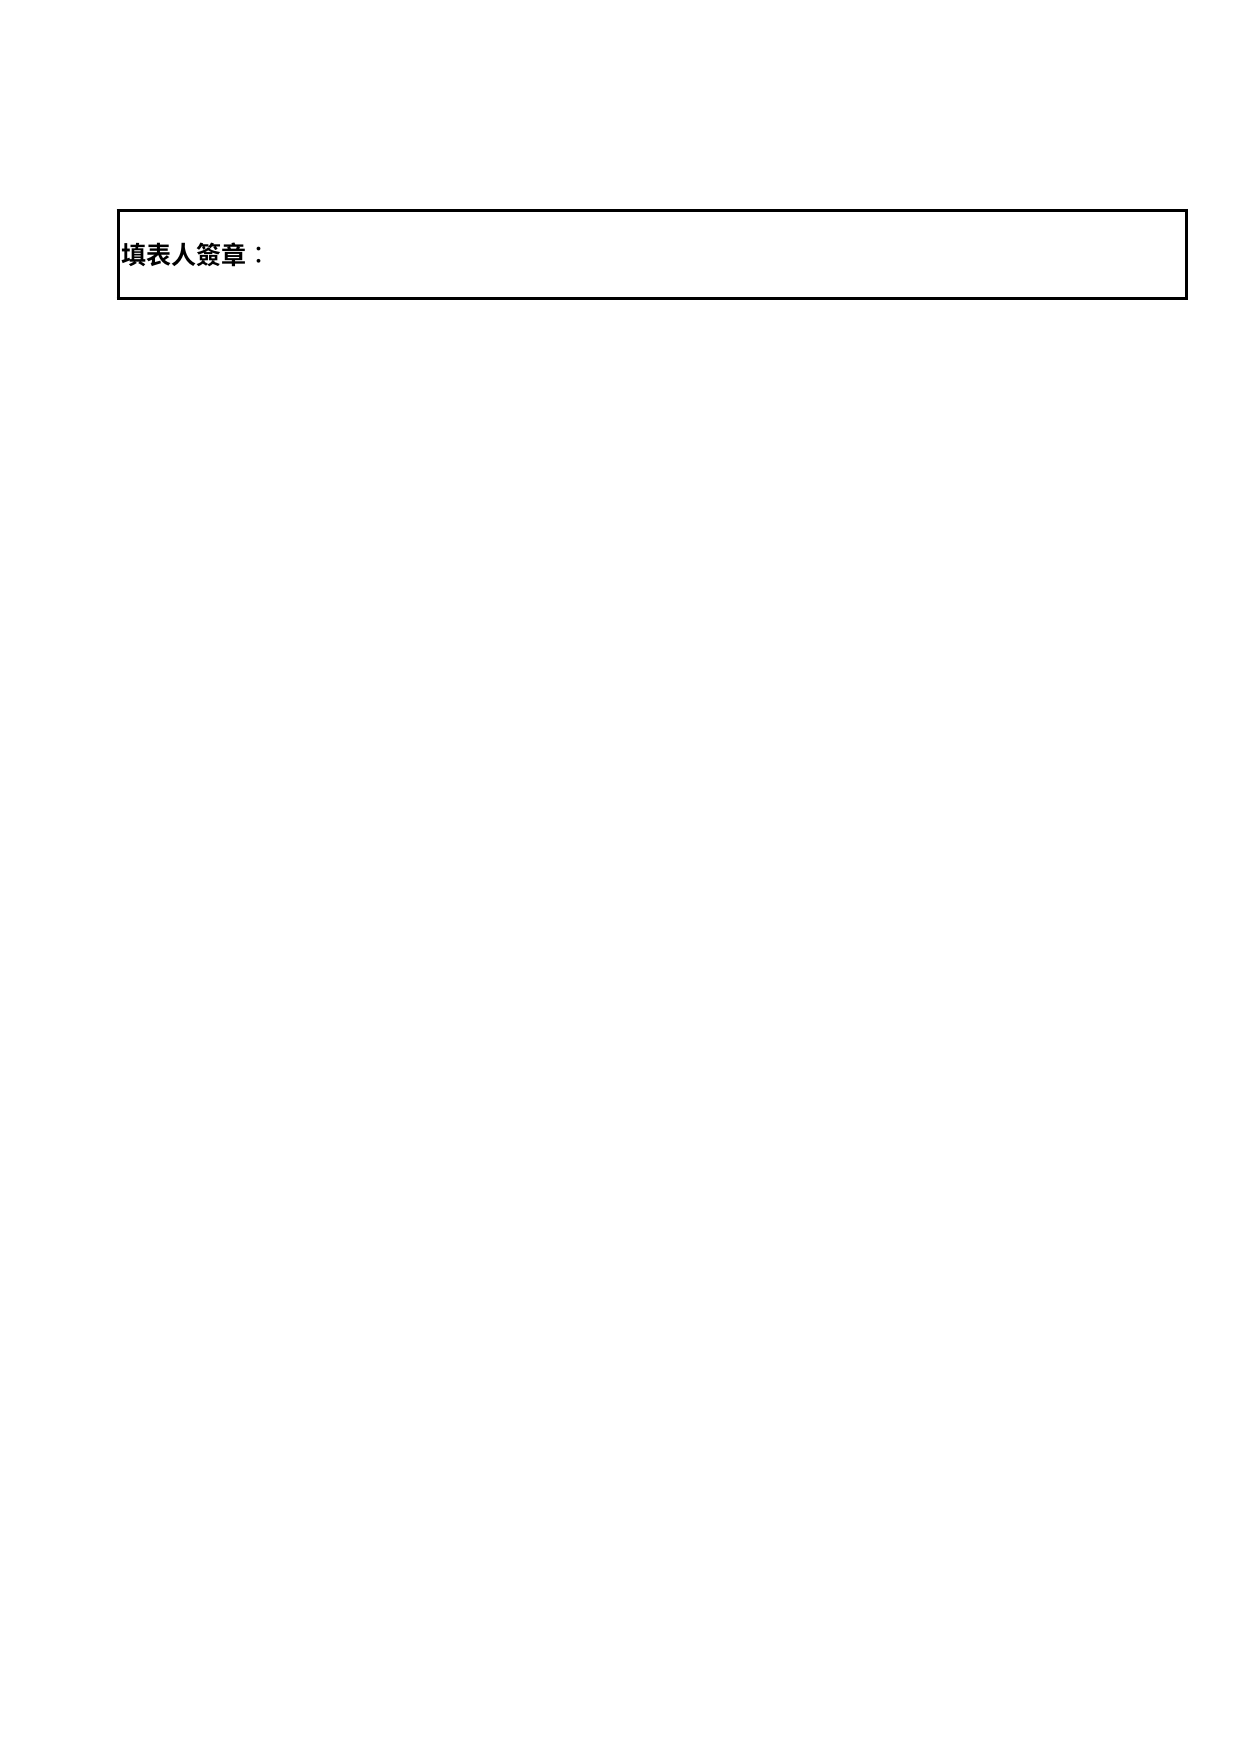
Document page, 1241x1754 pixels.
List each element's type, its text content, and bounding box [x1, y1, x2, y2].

table_cell 填表人簽章： 填表日期： 114 年 月 日 [120, 212, 1185, 297]
